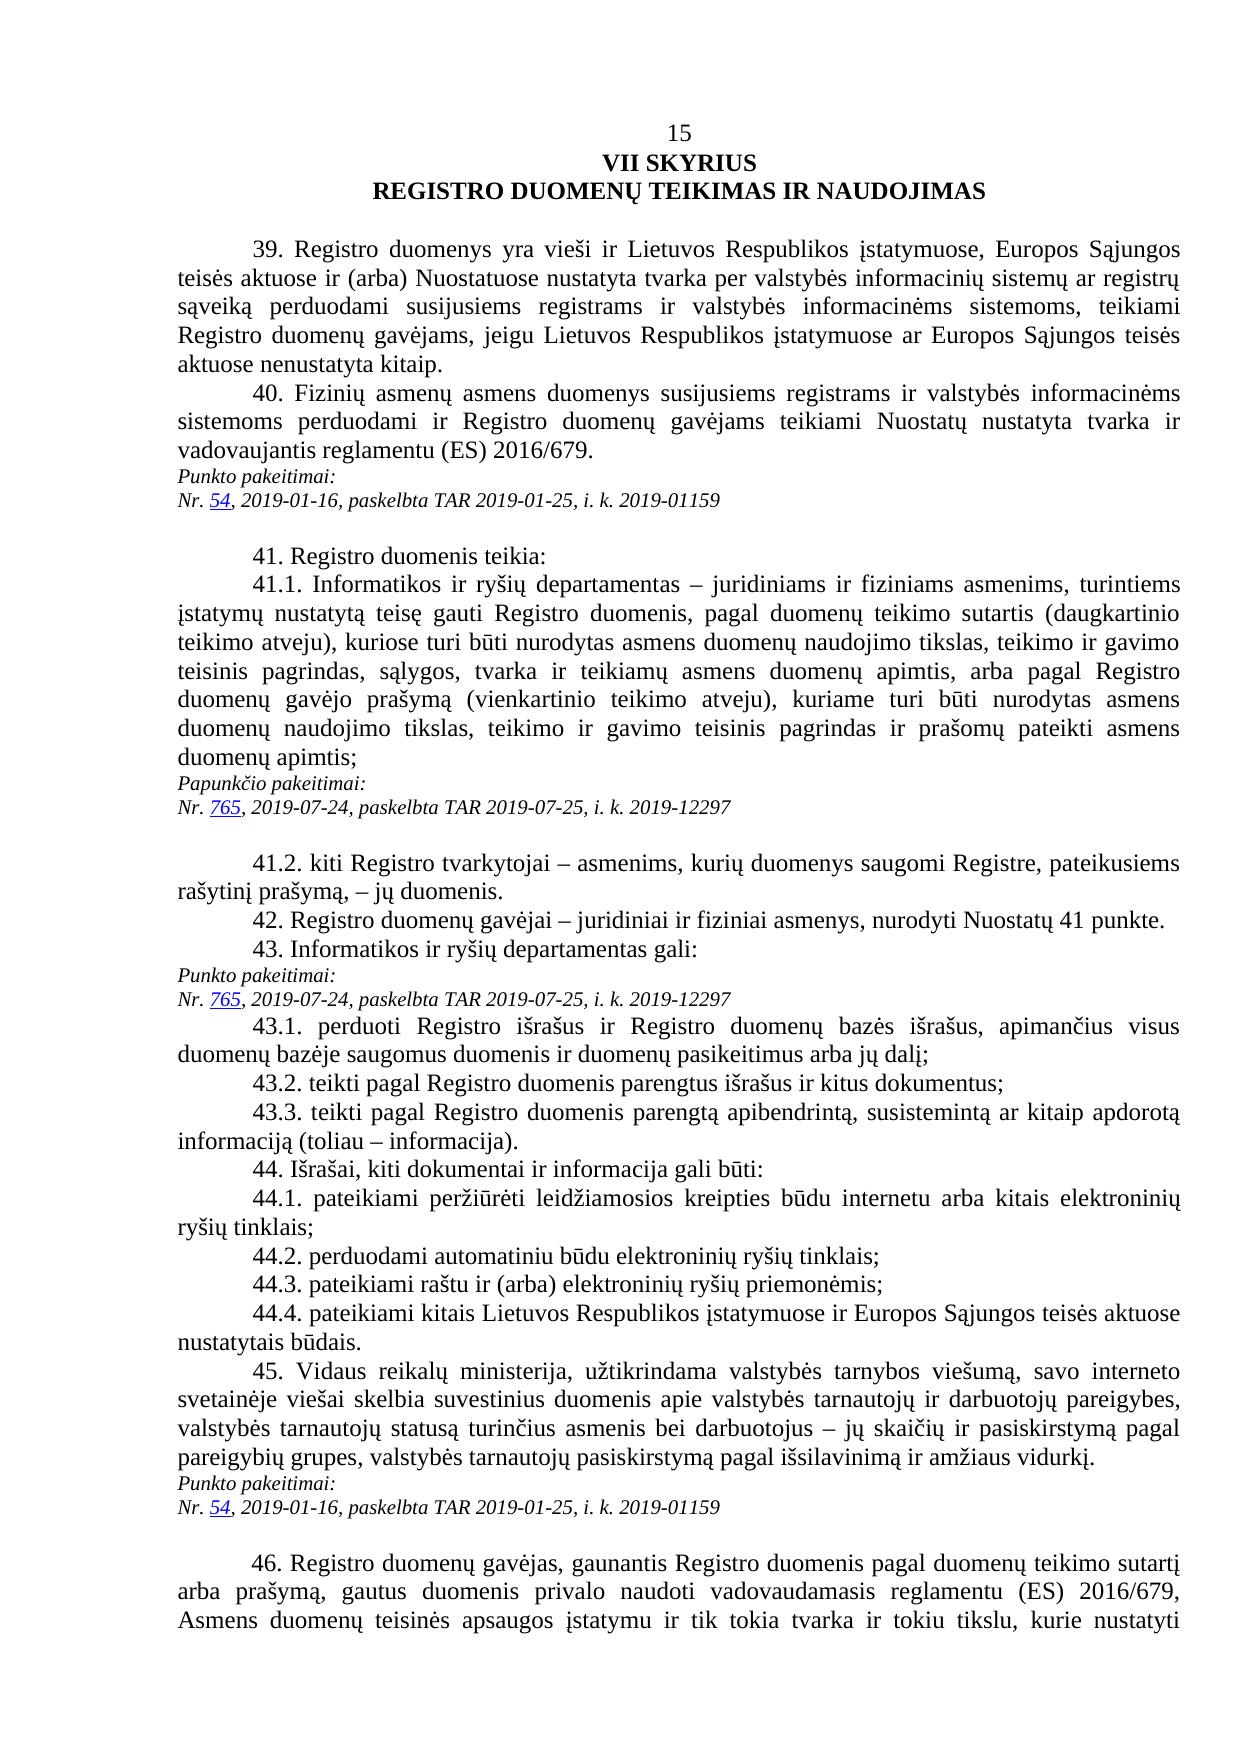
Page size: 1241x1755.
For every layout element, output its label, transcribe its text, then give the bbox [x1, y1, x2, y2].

text Punkto pakeitimai: [177, 1471, 1181, 1495]
text 43.2. teikti pagal Registro duomenis parengtus išrašus ir kitus dokumentus; [177, 1068, 1181, 1097]
text Punkto pakeitimai: [177, 464, 1181, 488]
text Nr. 765, 2019-07-24, paskelbta TAR 2019-07-25, i. k. 2019-12297 [177, 987, 1181, 1011]
text 42. Registro duomenų gavėjai – juridiniai ir fiziniai asmenys, nurodyti Nuostatų 41 punkte. [177, 905, 1181, 934]
text 44. Išrašai, kiti dokumentai ir informacija gali būti: [177, 1154, 1181, 1183]
text 43. Informatikos ir ryšių departamentas gali: [177, 934, 1181, 963]
text 43.3. teikti pagal Registro duomenis parengtą apibendrintą, susistemintą ar kitaip apdorotą informaciją (toliau – informacija). [177, 1097, 1181, 1154]
text 43.1. perduoti Registro išrašus ir Registro duomenų bazės išrašus, apimančius visus duomenų bazėje saugomus duomenis ir duomenų pasikeitimus arba jų dalį; [177, 1011, 1181, 1068]
text 40. Fizinių asmenų asmens duomenys susijusiems registrams ir valstybės informacinėms sistemoms perduodami ir Registro duomenų gavėjams teikiami Nuostatų nustatyta tvarka ir vadovaujantis reglamentu (ES) 2016/679. [177, 378, 1181, 464]
text 44.1. pateikiami peržiūrėti leidžiamosios kreipties būdu internetu arba kitais elektroninių ryšių tinklais; [177, 1183, 1181, 1241]
text 44.4. pateikiami kitais Lietuvos Respublikos įstatymuose ir Europos Sąjungos teisės aktuose nustatytais būdais. [177, 1298, 1181, 1356]
text 41.2. kiti Registro tvarkytojai – asmenims, kurių duomenys saugomi Registre, pateikusiems rašytinį prašymą, – jų duomenis. [177, 848, 1181, 905]
text 44.3. pateikiami raštu ir (arba) elektroninių ryšių priemonėmis; [177, 1269, 1181, 1298]
text 41. Registro duomenis teikia: [177, 541, 1181, 569]
text 46. Registro duomenų gavėjas, gaunantis Registro duomenis pagal duomenų teikimo sutartį arba prašymą, gautus duomenis privalo naudoti vadovaudamasis reglamentu (ES) 2016/679, Asmens duomenų teisinės apsaugos įstatymu ir tik tokia tvarka ir tokiu tikslu, kurie nustatyti [177, 1548, 1181, 1634]
text Nr. 54, 2019-01-16, paskelbta TAR 2019-01-25, i. k. 2019-01159 [177, 1495, 1181, 1519]
text 45. Vidaus reikalų ministerija, užtikrindama valstybės tarnybos viešumą, savo interneto svetainėje viešai skelbia suvestinius duomenis apie valstybės tarnautojų ir darbuotojų pareigybes, valstybės tarnautojų statusą turinčius asmenis bei darbuotojus – jų skaičių ir pasiskirstymą pagal pareigybių grupes, valstybės tarnautojų pasiskirstymą pagal išsilavinimą ir amžiaus vidurkį. [177, 1356, 1181, 1471]
text 39. Registro duomenys yra vieši ir Lietuvos Respublikos įstatymuose, Europos Sąjungos teisės aktuose ir (arba) Nuostatuose nustatyta tvarka per valstybės informacinių sistemų ar registrų sąveiką perduodami susijusiems registrams ir valstybės informacinėms sistemoms, teikiami Registro duomenų gavėjams, jeigu Lietuvos Respublikos įstatymuose ar Europos Sąjungos teisės aktuose nenustatyta kitaip. [177, 234, 1181, 378]
text Papunkčio pakeitimai: [177, 771, 1181, 795]
text 41.1. Informatikos ir ryšių departamentas – juridiniams ir fiziniams asmenims, turintiems įstatymų nustatytą teisę gauti Registro duomenis, pagal duomenų teikimo sutartis (daugkartinio teikimo atveju), kuriose turi būti nurodytas asmens duomenų naudojimo tikslas, teikimo ir gavimo teisinis pagrindas, sąlygos, tvarka ir teikiamų asmens duomenų apimtis, arba pagal Registro duomenų gavėjo prašymą (vienkartinio teikimo atveju), kuriame turi būti nurodytas asmens duomenų naudojimo tikslas, teikimo ir gavimo teisinis pagrindas ir prašomų pateikti asmens duomenų apimtis; [177, 569, 1181, 771]
text VII SKYRIUS [177, 148, 1181, 176]
text Punkto pakeitimai: [177, 963, 1181, 987]
text 44.2. perduodami automatiniu būdu elektroninių ryšių tinklais; [177, 1241, 1181, 1269]
text REGISTRO DUOMENŲ TEIKIMAS IR NAUDOJIMAS [177, 176, 1181, 205]
text Nr. 54, 2019-01-16, paskelbta TAR 2019-01-25, i. k. 2019-01159 [177, 488, 1181, 512]
text Nr. 765, 2019-07-24, paskelbta TAR 2019-07-25, i. k. 2019-12297 [177, 795, 1181, 819]
